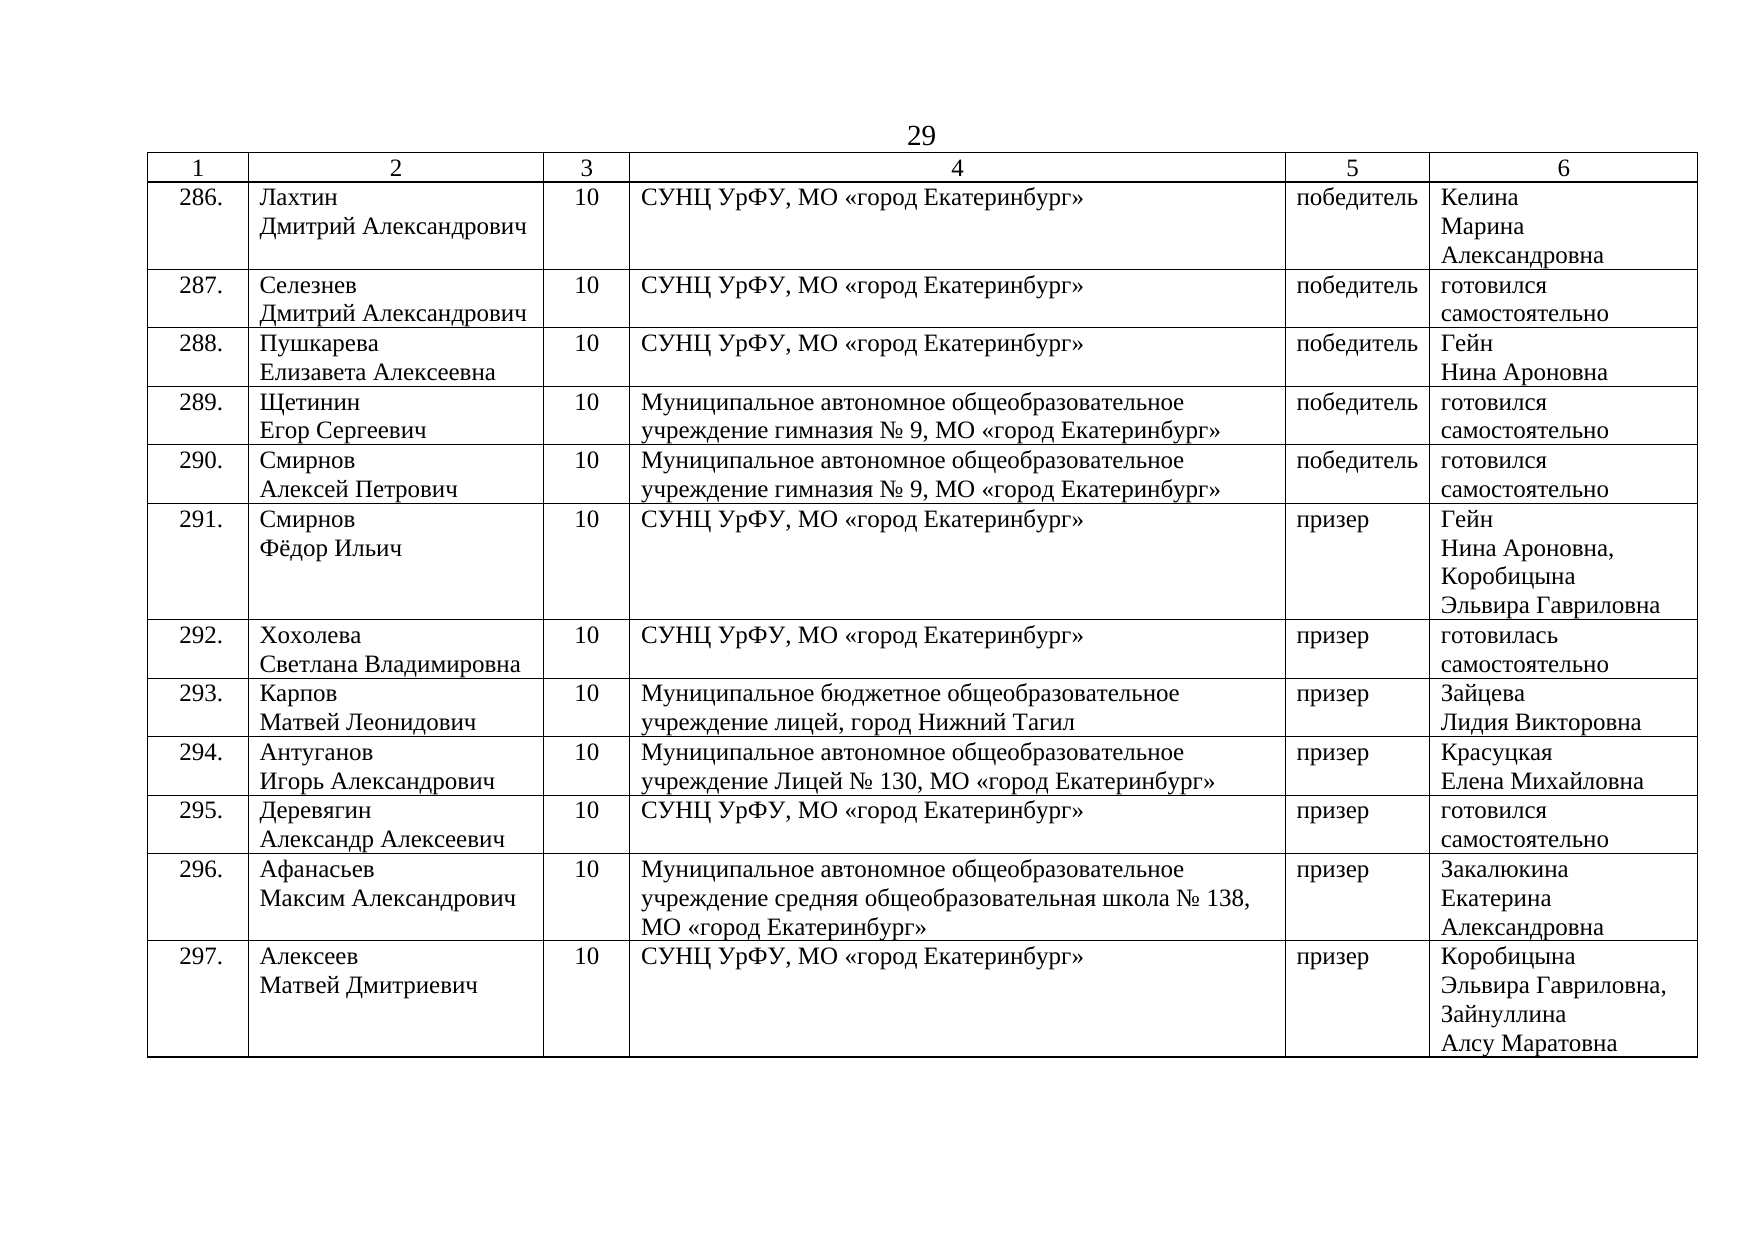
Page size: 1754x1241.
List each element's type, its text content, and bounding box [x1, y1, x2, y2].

table_cell [148, 504, 248, 619]
table_cell Смирнов Фёдор Ильич [249, 504, 543, 619]
table_cell 10 [544, 183, 629, 269]
table_cell призер [1286, 679, 1429, 736]
table_cell Лахтин Дмитрий Александрович [249, 183, 543, 269]
table_cell Муниципальное бюджетное общеобразовательное учреждение лицей, город Нижний Тагил [630, 679, 1285, 736]
table_cell Антуганов Игорь Александрович [249, 737, 543, 794]
table_cell 10 [544, 445, 629, 503]
table_cell готовился самостоятельно [1430, 387, 1697, 444]
table_cell Красуцкая Елена Михайловна [1430, 737, 1697, 794]
table_cell 10 [544, 504, 629, 619]
table_cell [148, 737, 248, 794]
table_cell 10 [544, 620, 629, 677]
table_cell [148, 620, 248, 677]
table_header 6 [1430, 153, 1697, 181]
table_cell [148, 854, 248, 940]
table_cell [148, 270, 248, 327]
table_cell Муниципальное автономное общеобразовательное учреждение гимназия № 9, МО «город Екатеринбург» [630, 387, 1285, 444]
table_cell 10 [544, 854, 629, 940]
table_cell призер [1286, 620, 1429, 677]
table_cell [148, 679, 248, 736]
table_cell Афанасьев Максим Александрович [249, 854, 543, 940]
table_cell Келина Марина Александровна [1430, 183, 1697, 269]
table_cell готовилась самостоятельно [1430, 620, 1697, 677]
table_cell призер [1286, 941, 1429, 1056]
table_cell Муниципальное автономное общеобразовательное учреждение Лицей № 130, МО «город Екатеринбург» [630, 737, 1285, 794]
table_cell [148, 445, 248, 503]
table_cell призер [1286, 737, 1429, 794]
table_cell СУНЦ УрФУ, МО «город Екатеринбург» [630, 183, 1285, 269]
table_cell Закалюкина Екатерина Александровна [1430, 854, 1697, 940]
table_cell СУНЦ УрФУ, МО «город Екатеринбург» [630, 620, 1285, 677]
table_cell Муниципальное автономное общеобразовательное учреждение гимназия № 9, МО «город Екатеринбург» [630, 445, 1285, 503]
table_header 2 [249, 153, 543, 181]
table_cell победитель [1286, 387, 1429, 444]
table_cell готовился самостоятельно [1430, 796, 1697, 853]
table_cell готовился самостоятельно [1430, 270, 1697, 327]
table_header 4 [630, 153, 1285, 181]
table_cell Гейн Нина Ароновна [1430, 328, 1697, 386]
table_header 3 [544, 153, 629, 181]
table_cell 10 [544, 679, 629, 736]
table_cell Алексеев Матвей Дмитриевич [249, 941, 543, 1056]
table_cell [148, 328, 248, 386]
table_cell Смирнов Алексей Петрович [249, 445, 543, 503]
table_cell победитель [1286, 270, 1429, 327]
table_header 1 [148, 153, 248, 181]
table_cell СУНЦ УрФУ, МО «город Екатеринбург» [630, 504, 1285, 619]
table_cell Карпов Матвей Леонидович [249, 679, 543, 736]
table_cell 10 [544, 270, 629, 327]
table_cell победитель [1286, 328, 1429, 386]
table_cell СУНЦ УрФУ, МО «город Екатеринбург» [630, 328, 1285, 386]
table_cell 10 [544, 387, 629, 444]
table_cell 10 [544, 941, 629, 1056]
table_cell победитель [1286, 445, 1429, 503]
table_cell [148, 796, 248, 853]
table_cell Деревягин Александр Алексеевич [249, 796, 543, 853]
table_header 5 [1286, 153, 1429, 181]
table_cell СУНЦ УрФУ, МО «город Екатеринбург» [630, 796, 1285, 853]
table_cell [148, 941, 248, 1056]
table_cell призер [1286, 504, 1429, 619]
table_cell призер [1286, 854, 1429, 940]
table_cell Хохолева Светлана Владимировна [249, 620, 543, 677]
table_cell Щетинин Егор Сергеевич [249, 387, 543, 444]
table_cell Пушкарева Елизавета Алексеевна [249, 328, 543, 386]
table_cell готовился самостоятельно [1430, 445, 1697, 503]
table_cell [148, 183, 248, 269]
table_cell Зайцева Лидия Викторовна [1430, 679, 1697, 736]
table_cell призер [1286, 796, 1429, 853]
table_cell Муниципальное автономное общеобразовательное учреждение средняя общеобразовательная школа № 138, МО «город Екатеринбург» [630, 854, 1285, 940]
table_cell Коробицына Эльвира Гавриловна, Зайнуллина Алсу Маратовна [1430, 941, 1697, 1056]
table_cell 10 [544, 796, 629, 853]
table_cell 10 [544, 737, 629, 794]
table_cell победитель [1286, 183, 1429, 269]
table_cell Гейн Нина Ароновна, Коробицына Эльвира Гавриловна [1430, 504, 1697, 619]
table_cell СУНЦ УрФУ, МО «город Екатеринбург» [630, 941, 1285, 1056]
table_cell СУНЦ УрФУ, МО «город Екатеринбург» [630, 270, 1285, 327]
table_cell Селезнев Дмитрий Александрович [249, 270, 543, 327]
table_cell 10 [544, 328, 629, 386]
table_cell [148, 387, 248, 444]
